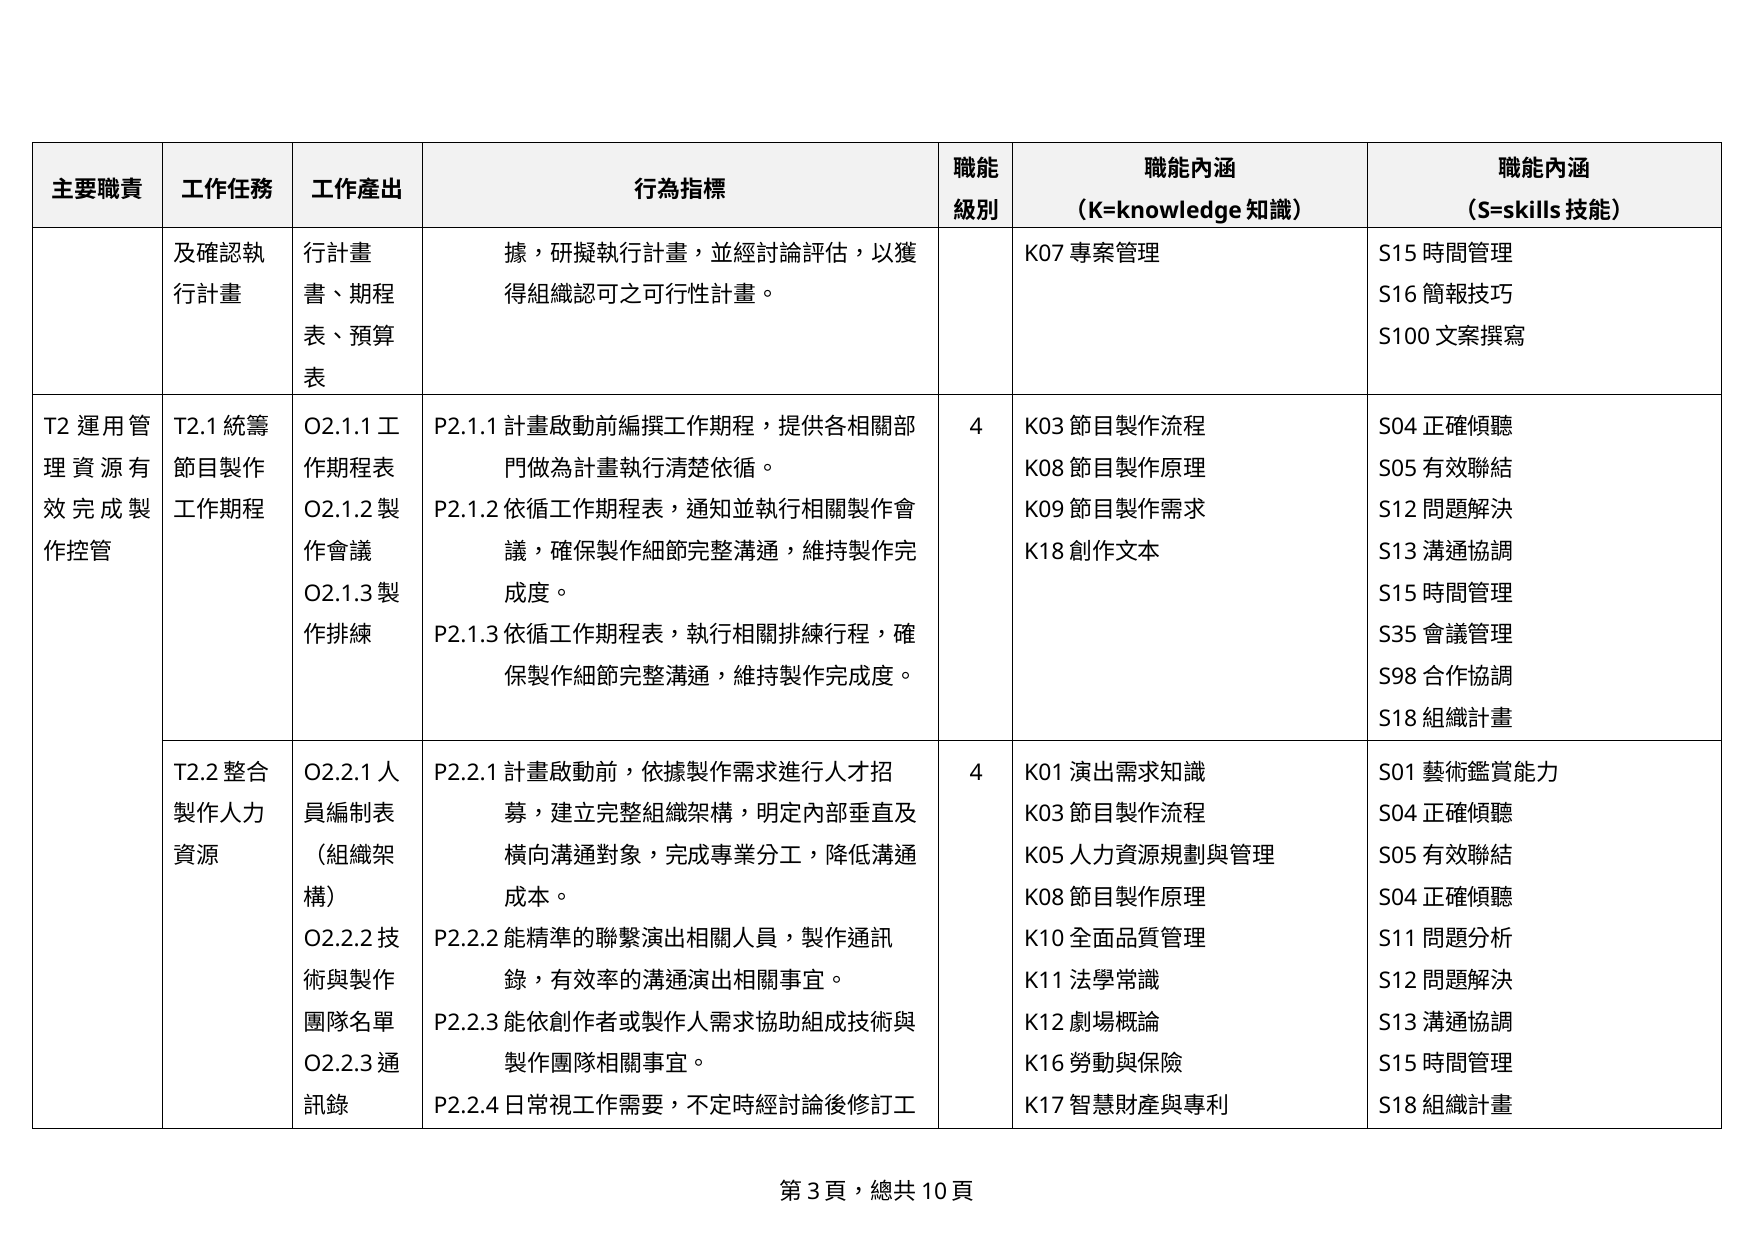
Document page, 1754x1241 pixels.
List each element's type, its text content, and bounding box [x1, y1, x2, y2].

table_header 行為指標 [423, 143, 938, 227]
table_cell O2.1.1工作期程表 O2.1.2製作會議 O2.1.3製作排練 [293, 395, 422, 740]
table_cell T2.2整合製作人力資源 [163, 741, 292, 1128]
table_cell [939, 228, 1012, 394]
table_cell K01演出需求知識 K03節目製作流程 K05人力資源規劃與管理 K08節目製作原理 K10全面品質管理 K11法學常識 K12劇場概論 K16勞動與保險 K17智慧財產與專利 [1013, 741, 1367, 1128]
table_cell 4 [939, 741, 1012, 1128]
table_cell 行計畫書、期程表、預算表 [293, 228, 422, 394]
table_cell 4 [939, 395, 1012, 740]
table_header 職能內涵 （K=knowledge知識） [1013, 143, 1367, 227]
table_cell [33, 228, 162, 394]
table_cell K03節目製作流程 K08節目製作原理 K09節目製作需求 K18創作文本 [1013, 395, 1367, 740]
table_cell P2.2.1計畫啟動前，依據製作需求進行人才招募，建立完整組織架構，明定內部垂直及橫向溝通對象，完成專業分工，降低溝通成本。 P2.2.2能精準的聯繫演出相關人員，製作通訊錄，有效率的溝通演出相關事宜。 P2.2.3能依創作者或製作人需求協助組成技術與製作團隊相關事宜。 P2.2.4日常視工作需要，不定時經討論後修訂工 [423, 741, 938, 1128]
table_cell K07專案管理 [1013, 228, 1367, 394]
table_cell O2.2.1人員編制表（組織架構） O2.2.2技術與製作團隊名單 O2.2.3通訊錄 [293, 741, 422, 1128]
table_cell S04正確傾聽 S05有效聯結 S12問題解決 S13溝通協調 S15時間管理 S35會議管理 S98合作協調 S18組織計畫 [1368, 395, 1721, 740]
table_cell 據，研擬執行計畫，並經討論評估，以獲得組織認可之可行性計畫。 [423, 228, 938, 394]
table_header 職能內涵 （S=skills技能） [1368, 143, 1721, 227]
table_cell P2.1.1計畫啟動前編撰工作期程，提供各相關部門做為計畫執行清楚依循。 P2.1.2依循工作期程表，通知並執行相關製作會議，確保製作細節完整溝通，維持製作完成度。 P2.1.3依循工作期程表，執行相關排練行程，確保製作細節完整溝通，維持製作完成度。 [423, 395, 938, 740]
table_header 工作任務 [163, 143, 292, 227]
table_cell 及確認執行計畫 [163, 228, 292, 394]
table_header 工作產出 [293, 143, 422, 227]
table_cell S15時間管理 S16簡報技巧 S100文案撰寫 [1368, 228, 1721, 394]
table_cell T2.1統籌節目製作工作期程 [163, 395, 292, 740]
table_cell S01藝術鑑賞能力 S04正確傾聽 S05有效聯結 S04正確傾聽 S11問題分析 S12問題解決 S13溝通協調 S15時間管理 S18組織計畫 [1368, 741, 1721, 1128]
table_header 主要職責 [33, 143, 162, 227]
table_header 職能級別 [939, 143, 1012, 227]
table_cell T2運用管理資源有效完成製作控管 [33, 395, 162, 1128]
